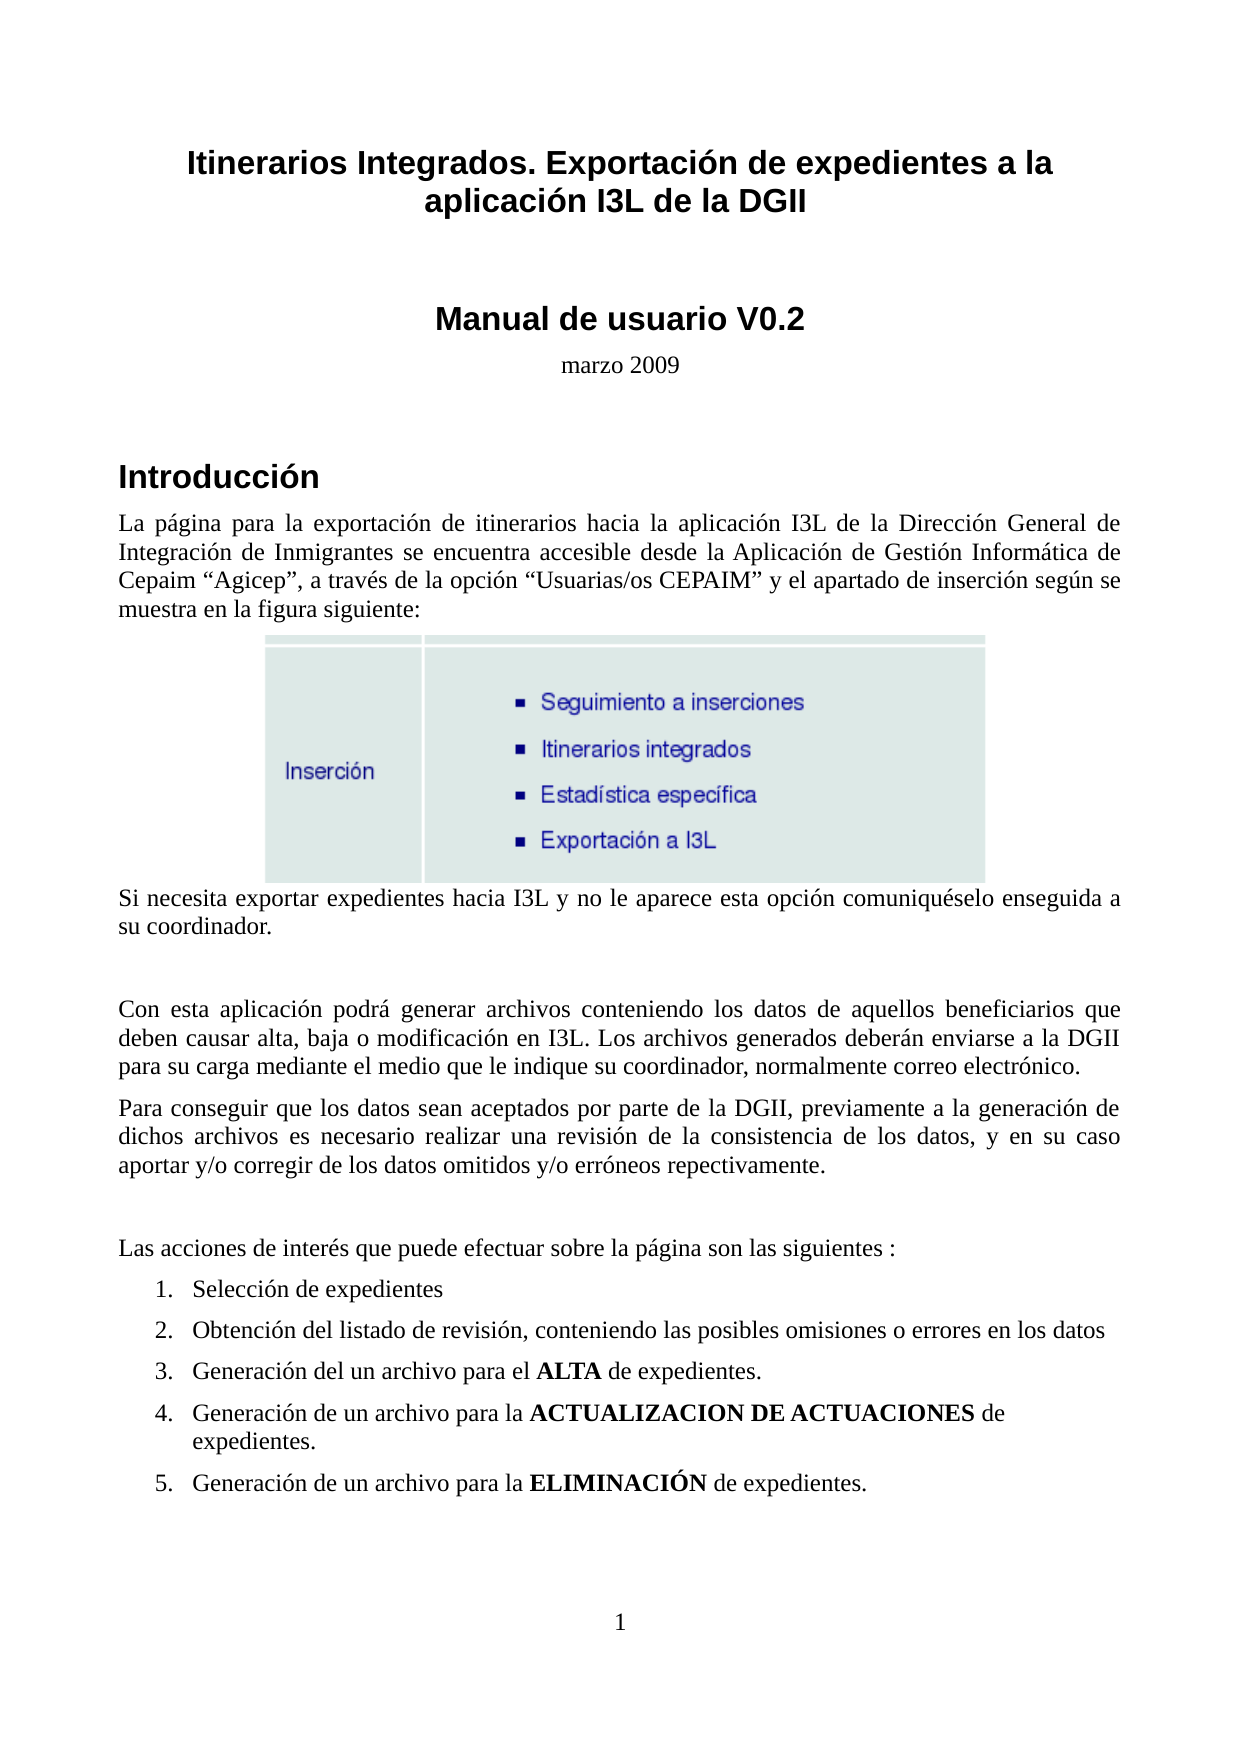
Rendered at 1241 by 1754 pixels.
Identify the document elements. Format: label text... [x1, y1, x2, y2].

list Generación de un archivo para la ELIMINACIÓN de expedientes. [154, 1468, 1122, 1496]
list Obtención del listado de revisión, conteniendo las posibles omisiones o errores en los datos [154, 1315, 1122, 1344]
text Las acciones de interés que puede efectuar sobre la página son las siguientes : [118, 1233, 1122, 1261]
list Generación del un archivo para el ALTA de expedientes. [154, 1356, 1122, 1385]
text Con esta aplicación podrá generar archivos conteniendo los datos de aquellos beneficiarios que deben causar alta, baja o modificación en I3L. Los archivos generados deberán enviarse a la DGII para su carga mediante el medio que le indique su coordinador, normalmente correo electrónico. [118, 994, 1122, 1080]
list Selección de expedientes [154, 1274, 1122, 1303]
subtitle Introducción [118, 457, 1122, 496]
text Para conseguir que los datos sean aceptados por parte de la DGII, previamente a la generación de dichos archivos es necesario realizar una revisión de la consistencia de los datos, y en su caso aportar y/o corregir de los datos omitidos y/o erróneos repectivamente. [118, 1093, 1122, 1179]
text La página para la exportación de itinerarios hacia la aplicación I3L de la Dirección General de Integración de Inmigrantes se encuentra accesible desde la Aplicación de Gestión Informática de Cepaim “Agicep”, a través de la opción “Usuarias/os CEPAIM” y el apartado de inserción según se muestra en la figura siguiente: [118, 508, 1122, 623]
subtitle Manual de usuario V0.2 [118, 299, 1122, 337]
list Generación de un archivo para la ACTUALIZACION DE ACTUACIONES de expedientes. [154, 1398, 1122, 1455]
text marzo 2009 [118, 350, 1122, 378]
subtitle Itinerarios Integrados. Exportación de expedientes a la aplicación I3L de la DGII [118, 143, 1122, 220]
picture [257, 635, 998, 883]
text Si necesita exportar expedientes hacia I3L y no le aparece esta opción comuniquéselo enseguida a su coordinador. [118, 636, 1122, 940]
